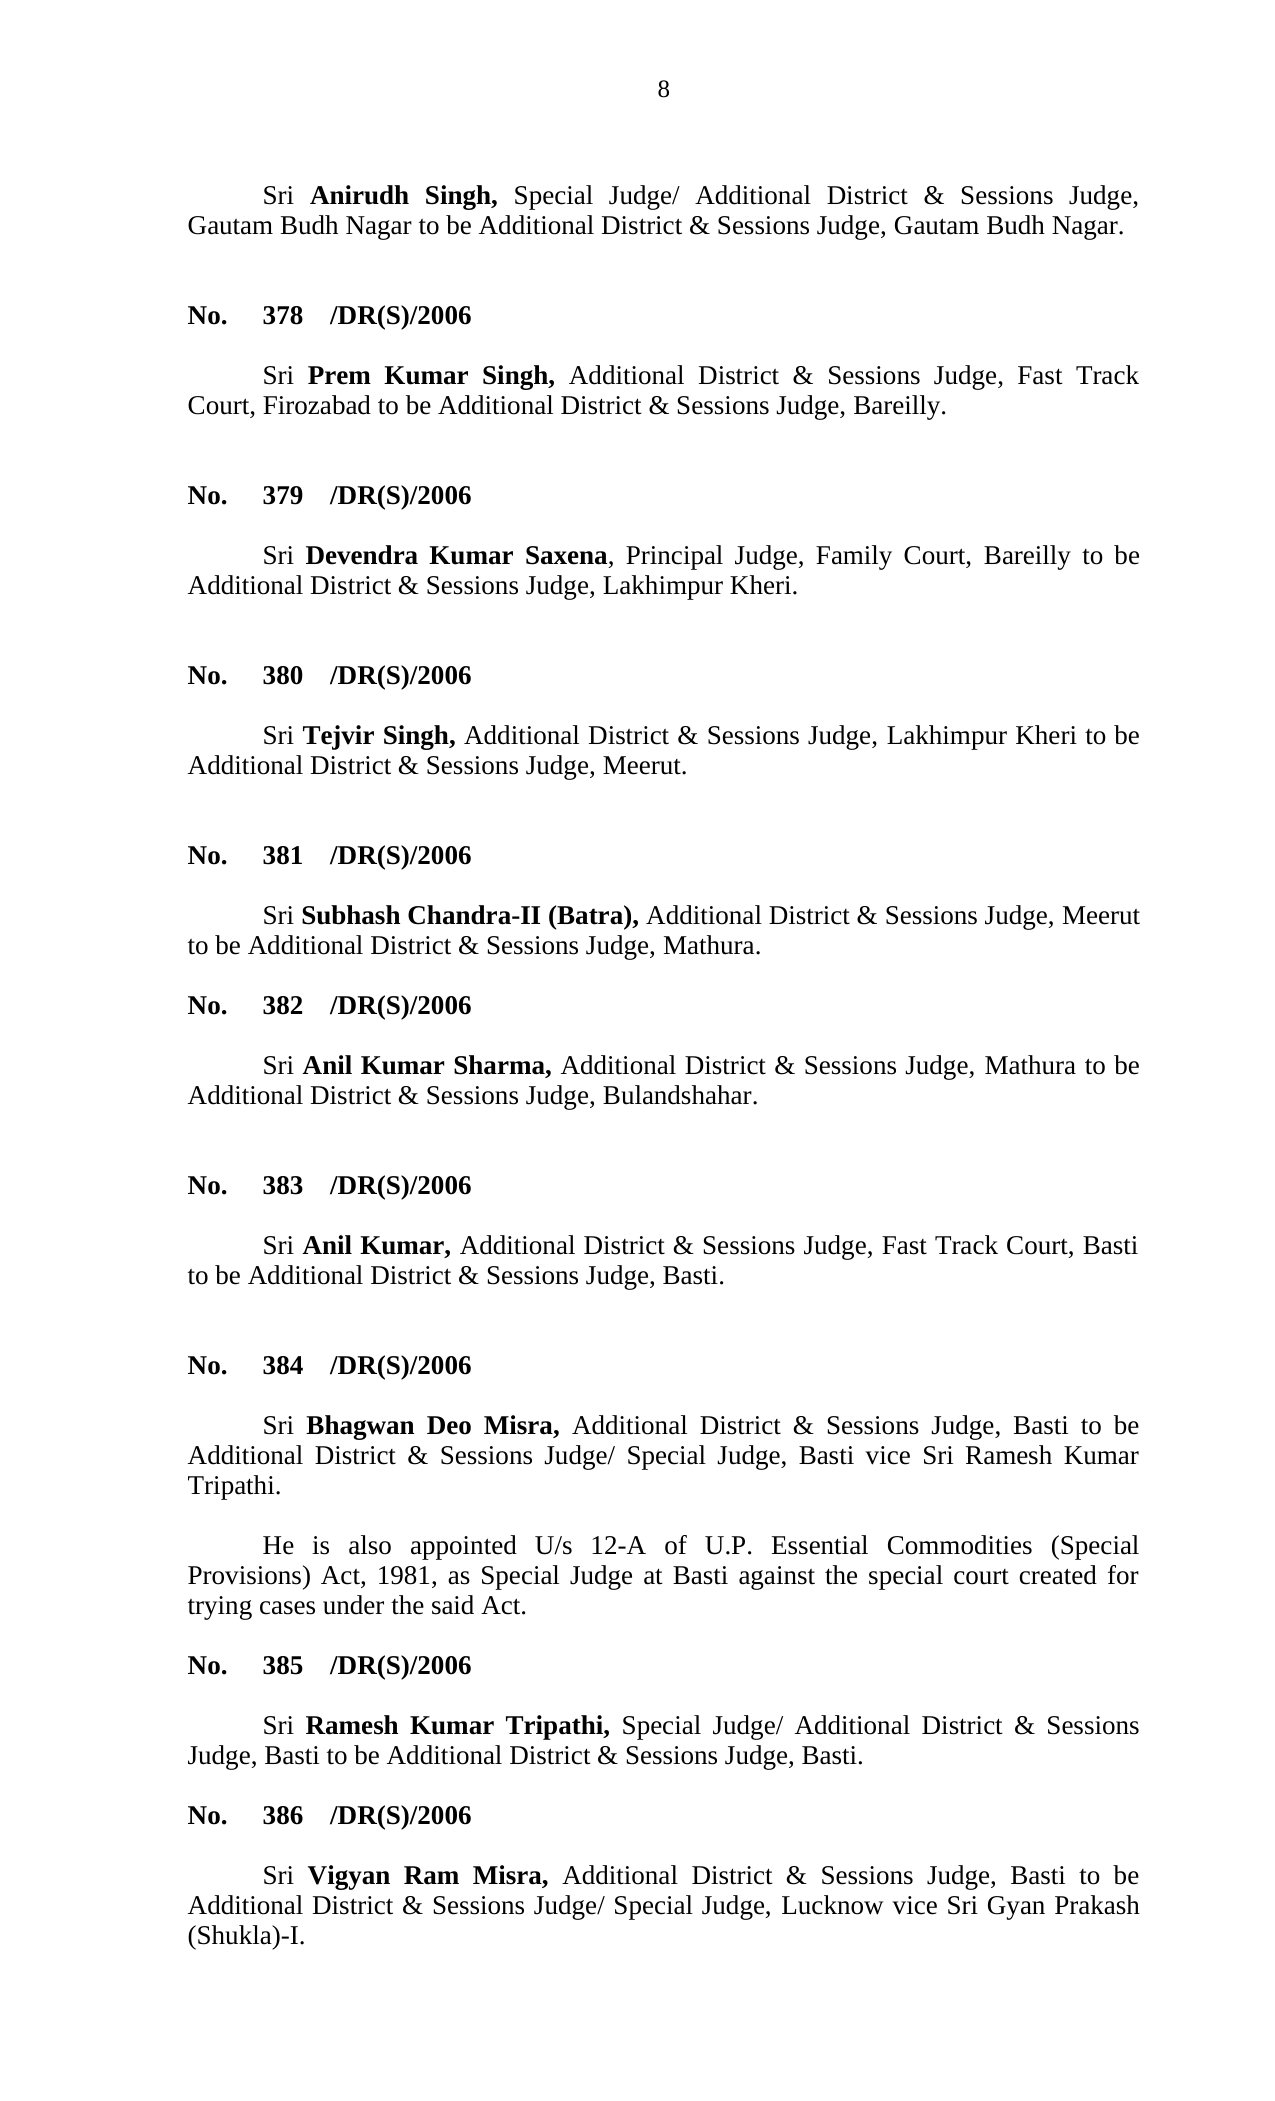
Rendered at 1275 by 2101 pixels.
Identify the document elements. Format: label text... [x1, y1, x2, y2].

table_header [244, 1170, 319, 1200]
text Sri Bhagwan Deo Misra, Additional District & Sessions Judge, Basti to be Additional District & Sessions Judge/ Special Judge, Basti vice Sri Ramesh Kumar Tripathi. [187, 1410, 1140, 1500]
table_header /DR(S)/2006 [319, 1350, 483, 1380]
text Sri Devendra Kumar Saxena, Principal Judge, Family Court, Bareilly to be Additional District & Sessions Judge, Lakhimpur Kheri. [187, 540, 1140, 600]
text Sri Anil Kumar Sharma, Additional District & Sessions Judge, Mathura to be Additional District & Sessions Judge, Bulandshahar. [187, 1050, 1140, 1110]
table_header No. [176, 1170, 244, 1200]
table_header /DR(S)/2006 [319, 990, 483, 1020]
table_header /DR(S)/2006 [319, 300, 483, 330]
table_header [244, 660, 319, 690]
table_header [244, 1350, 319, 1380]
table_header /DR(S)/2006 [319, 1170, 483, 1200]
table_header No. [176, 1800, 244, 1830]
text Sri Vigyan Ram Misra, Additional District & Sessions Judge, Basti to be Additional District & Sessions Judge/ Special Judge, Lucknow vice Sri Gyan Prakash (Shukla)-I. [187, 1860, 1140, 1950]
text Sri Prem Kumar Singh, Additional District & Sessions Judge, Fast Track Court, Firozabad to be Additional District & Sessions Judge, Bareilly. [187, 360, 1140, 420]
table_header [244, 990, 319, 1020]
table_header No. [176, 990, 244, 1020]
table_header /DR(S)/2006 [319, 480, 483, 510]
table_header No. [176, 300, 244, 330]
table_header No. [176, 660, 244, 690]
text Sri Subhash Chandra-II (Batra), Additional District & Sessions Judge, Meerut to be Additional District & Sessions Judge, Mathura. [187, 900, 1140, 960]
table_header [244, 480, 319, 510]
table_header No. [176, 840, 244, 870]
table_header /DR(S)/2006 [319, 660, 483, 690]
table_header /DR(S)/2006 [319, 1800, 483, 1830]
text Sri Anirudh Singh, Special Judge/ Additional District & Sessions Judge, Gautam Budh Nagar to be Additional District & Sessions Judge, Gautam Budh Nagar. [187, 180, 1140, 240]
text Sri Anil Kumar, Additional District & Sessions Judge, Fast Track Court, Basti to be Additional District & Sessions Judge, Basti. [187, 1230, 1140, 1290]
text Sri Ramesh Kumar Tripathi, Special Judge/ Additional District & Sessions Judge, Basti to be Additional District & Sessions Judge, Basti. [187, 1710, 1140, 1770]
table_header [244, 300, 319, 330]
table_header [244, 1800, 319, 1830]
table_header No. [176, 1350, 244, 1380]
table_header No. [176, 1650, 244, 1680]
table_header No. [176, 480, 244, 510]
table_header [244, 1650, 319, 1680]
text He is also appointed U/s 12-A of U.P. Essential Commodities (Special Provisions) Act, 1981, as Special Judge at Basti against the special court created for trying cases under the said Act. [187, 1530, 1140, 1620]
table_header [244, 840, 319, 870]
table_header /DR(S)/2006 [319, 1650, 483, 1680]
text Sri Tejvir Singh, Additional District & Sessions Judge, Lakhimpur Kheri to be Additional District & Sessions Judge, Meerut. [187, 720, 1140, 780]
table_header /DR(S)/2006 [319, 840, 483, 870]
